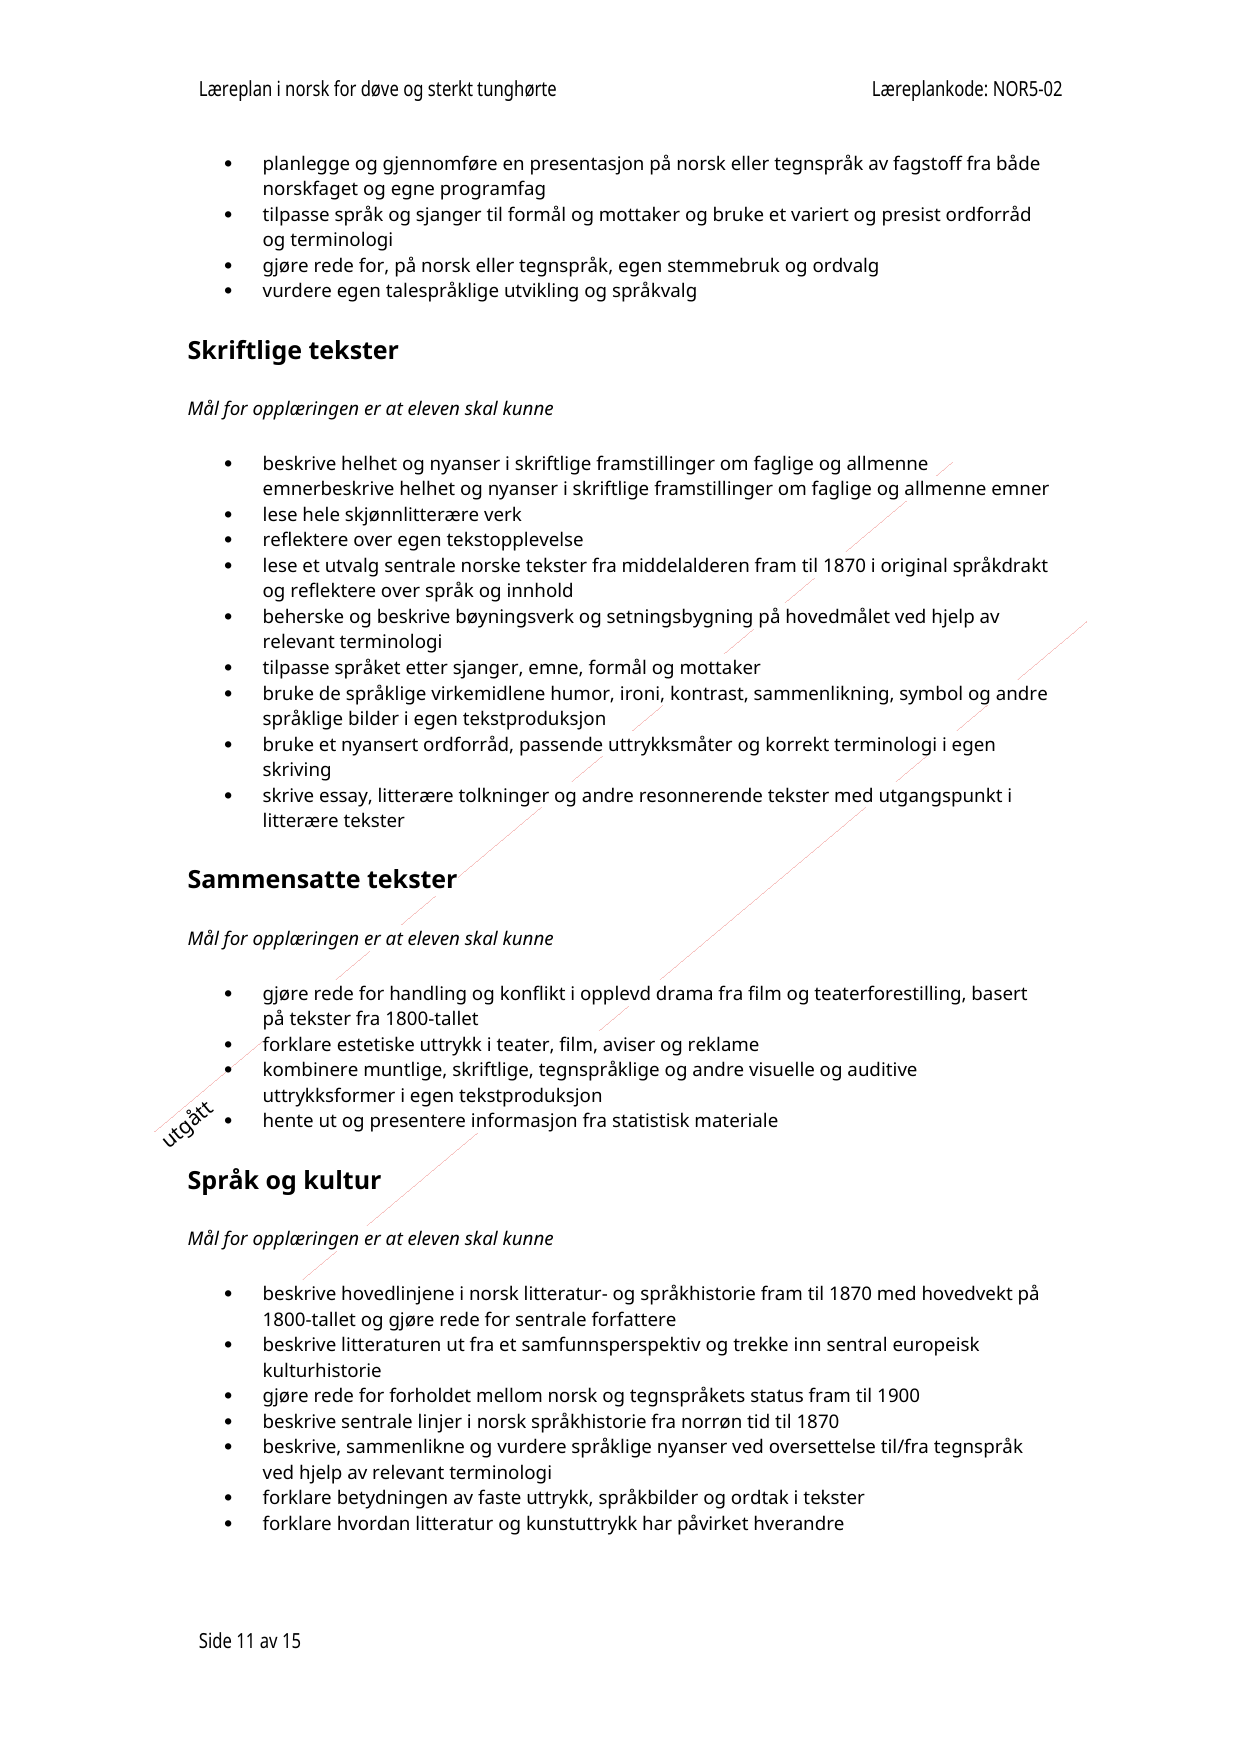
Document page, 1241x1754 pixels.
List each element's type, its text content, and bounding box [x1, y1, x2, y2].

subtitle Skriftlige tekster [399, 332, 1053, 366]
subtitle Sammensatte tekster [761, 862, 1053, 896]
list bruke et nyansert ordforråd, passende uttrykksmåter og korrekt terminologi i egen skriving [573, 756, 925, 782]
list beskrive helhet og nyanser i skriftlige framstillinger om faglige og allmenne emnerbeskrive helhet og nyanser i skriftlige framstillinger om faglige og allmenne emner [934, 450, 1053, 501]
text Mål for opplæringen er at eleven skal kunne [561, 925, 723, 951]
list planlegge og gjennomføre en presentasjon på norsk eller tegnspråk av fagstoff fra både norskfaget og egne programfag [546, 150, 1053, 201]
list reflektere over egen tekstopplevelse [584, 527, 873, 552]
list beherske og beskrive bøyningsverk og setningsbygning på hovedmålet ved hjelp av relevant terminologi [725, 603, 1053, 654]
list gjøre rede for handling og konflikt i opplevd drama fra film og teaterforestilling, basert på tekster fra 1800-tallet [479, 1006, 627, 1031]
list bruke et nyansert ordforråd, passende uttrykksmåter og korrekt terminologi i egen skriving [332, 756, 601, 782]
list skrive essay, litterære tolkninger og andre resonnerende tekster med utgangspunkt i litterære tekster [512, 807, 864, 833]
list beskrive, sammenlikne og vurdere språklige nyanser ved oversettelse til/fra tegnspråk ved hjelp av relevant terminologi [225, 1433, 1053, 1484]
list gjøre rede for, på norsk eller tegnspråk, egen stemmebruk og ordvalg [880, 252, 1053, 278]
list lese hele skjønnlitterære verk [225, 501, 263, 527]
subtitle Språk og kultur [187, 1162, 441, 1196]
list skrive essay, litterære tolkninger og andre resonnerende tekster med utgangspunkt i litterære tekster [225, 782, 540, 833]
list bruke de språklige virkemidlene humor, ironi, kontrast, sammenlikning, symbol og andre språklige bilder i egen tekstproduksjon [634, 705, 986, 731]
list gjøre rede for forholdet mellom norsk og tegnspråkets status fram til 1900 [225, 1382, 1053, 1408]
list gjøre rede for handling og konflikt i opplevd drama fra film og teaterforestilling, basert på tekster fra 1800-tallet [600, 980, 1053, 1031]
list hente ut og presentere informasjon fra statistisk materiale [778, 1108, 1053, 1133]
list vurdere egen talespråklige utvikling og språkvalg [697, 278, 1053, 303]
list reflektere over egen tekstopplevelse [847, 527, 1053, 552]
list beskrive sentrale linjer i norsk språkhistorie fra norrøn tid til 1870 [839, 1408, 1053, 1433]
list beskrive hovedlinjene i norsk litteratur- og språkhistorie fram til 1870 med hovedvekt på 1800-tallet og gjøre rede for sentrale forfattere [676, 1280, 1053, 1331]
text Mål for opplæringen er at eleven skal kunne [696, 925, 1053, 951]
list reflektere over egen tekstopplevelse [225, 527, 263, 552]
list beherske og beskrive bøyningsverk og setningsbygning på hovedmålet ved hjelp av relevant terminologi [442, 629, 752, 654]
list lese hele skjønnlitterære verk [877, 501, 1053, 527]
list lese hele skjønnlitterære verk [522, 501, 904, 527]
subtitle Sammensatte tekster [458, 862, 798, 896]
list bruke et nyansert ordforråd, passende uttrykksmåter og korrekt terminologi i egen skriving [897, 731, 1053, 782]
list lese et utvalg sentrale norske tekster fra middelalderen fram til 1870 i original språkdrakt og reflektere over språk og innhold [786, 552, 1053, 603]
list forklare estetiske uttrykk i teater, film, aviser og reklame [760, 1031, 1053, 1057]
list beskrive litteraturen ut fra et samfunnsperspektiv og trekke inn sentral europeisk kulturhistorie [382, 1331, 1053, 1382]
list forklare hvordan litteratur og kunstuttrykk har påvirket hverandre [845, 1510, 1053, 1536]
subtitle [404, 1162, 1053, 1196]
text Mål for opplæringen er at eleven skal kunne [561, 396, 1053, 421]
text Mål for opplæringen er at eleven skal kunne [561, 1226, 1053, 1251]
list bruke et nyansert ordforråd, passende uttrykksmåter og korrekt terminologi i egen skriving [225, 731, 263, 782]
list kombinere muntlige, skriftlige, tegnspråklige og andre visuelle og auditive uttrykksformer i egen tekstproduksjon [603, 1057, 1053, 1108]
list tilpasse språk og sjanger til formål og mottaker og bruke et variert og presist ordforråd og terminologi [393, 201, 1053, 252]
list lese et utvalg sentrale norske tekster fra middelalderen fram til 1870 i original språkdrakt og reflektere over språk og innhold [574, 578, 813, 603]
list skrive essay, litterære tolkninger og andre resonnerende tekster med utgangspunkt i litterære tekster [836, 782, 1053, 833]
list forklare betydningen av faste uttrykk, språkbilder og ordtak i tekster [225, 1484, 1053, 1510]
list tilpasse språket etter sjanger, emne, formål og mottaker [761, 654, 1046, 680]
list bruke de språklige virkemidlene humor, ironi, kontrast, sammenlikning, symbol og andre språklige bilder i egen tekstproduksjon [958, 680, 1053, 731]
